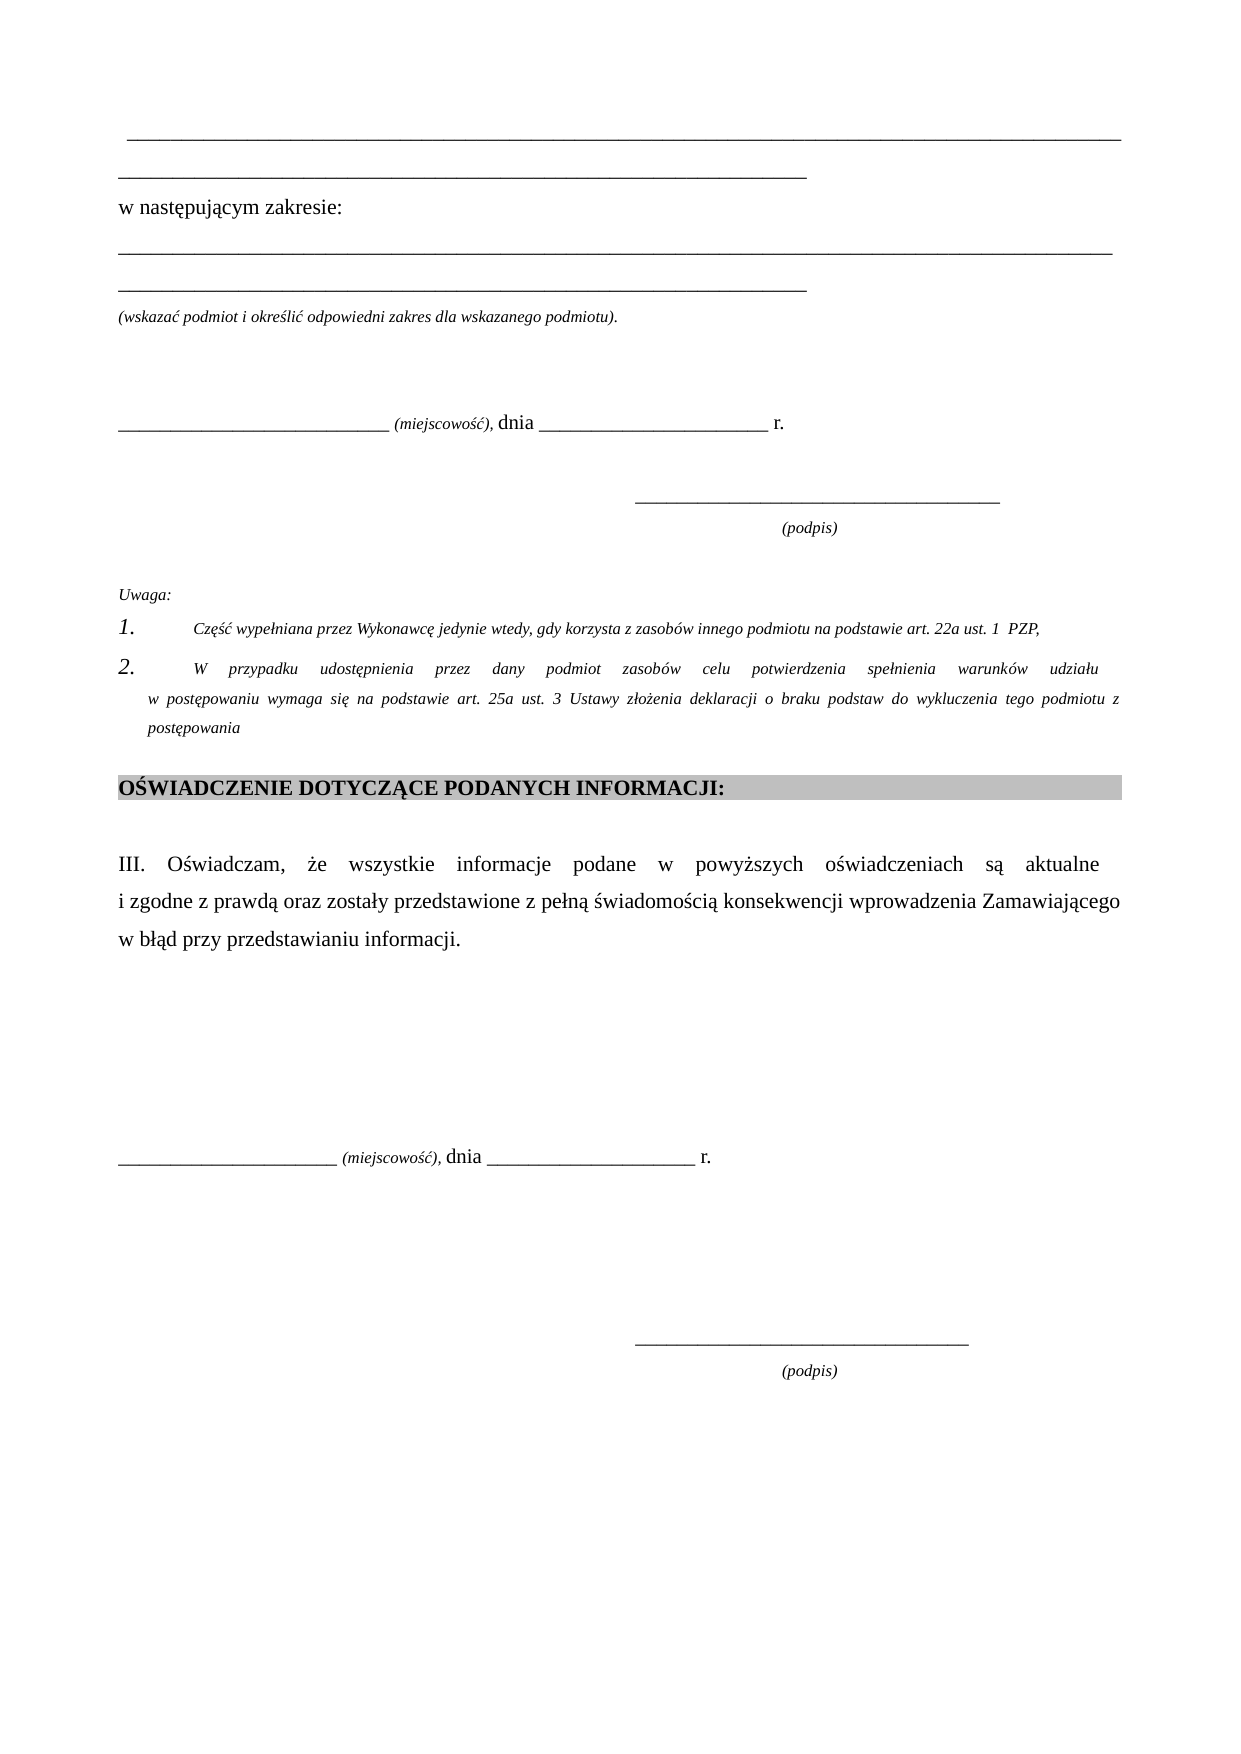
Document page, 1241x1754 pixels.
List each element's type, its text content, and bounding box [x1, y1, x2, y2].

list Część wypełniana przez Wykonawcę jedynie wtedy, gdy korzysta z zasobów innego podmiotu na podstawie art. 22a ust. 1 PZP, [118, 613, 1122, 639]
text (podpis) [708, 518, 1122, 537]
text (podpis) [708, 1360, 1122, 1379]
list W przypadku udostępnienia przez dany podmiot zasobów celu potwierdzenia spełnienia warunków udziału w postępowaniu wymaga się na podstawie art. 25a ust. 3 Ustawy złożenia deklaracji o braku podstaw do wykluczenia tego podmiotu z postępowania [118, 653, 1122, 737]
text ___________________________________ [118, 482, 1122, 506]
text III. Oświadczam, że wszystkie informacje podane w powyższych oświadczeniach są aktualne i zgodne z prawdą oraz zostały przedstawione z pełną świadomością konsekwencji wprowadzenia Zamawiającego w błąd przy przedstawianiu informacji. [118, 851, 1122, 951]
text __________________________________________________________________________________________________________________________________________________________ [118, 232, 1122, 294]
text ________________________________ [118, 1324, 1122, 1348]
text __________________________________________________________________________________________________________________________________________________________ [118, 118, 1122, 181]
text __________________________ (miejscowość), dnia ______________________ r. [118, 410, 1122, 434]
text (wskazać podmiot i określić odpowiedni zakres dla wskazanego podmiotu). [118, 307, 1122, 326]
text _____________________ (miejscowość), dnia ____________________ r. [118, 1144, 1122, 1168]
text w następującym zakresie: [118, 194, 1122, 219]
text OŚWIADCZENIE DOTYCZĄCE PODANYCH INFORMACJI: [118, 775, 1122, 800]
text Uwaga: [118, 584, 1122, 604]
